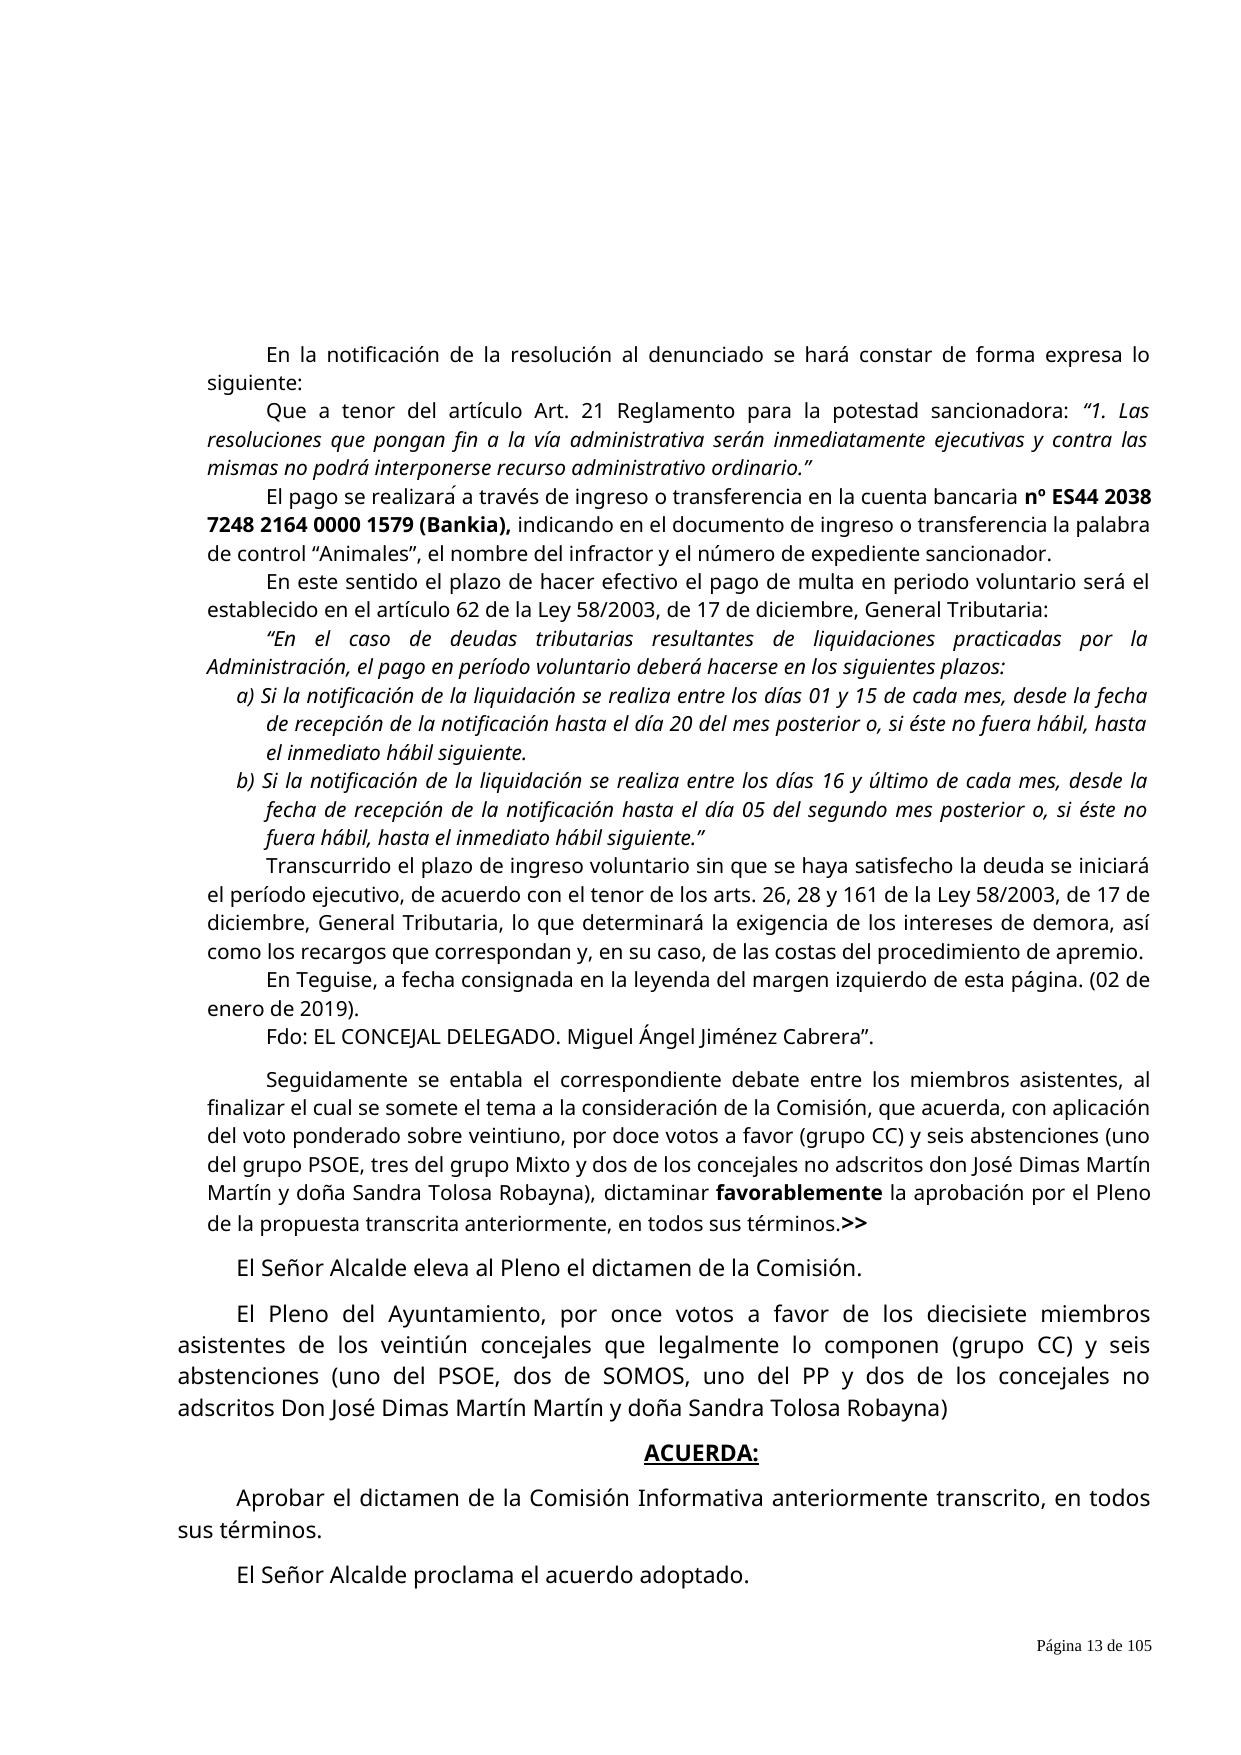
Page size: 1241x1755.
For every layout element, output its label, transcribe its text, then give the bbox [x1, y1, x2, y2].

text Transcurrido el plazo de ingreso voluntario sin que se haya satisfecho la deuda se iniciará el período ejecutivo, de acuerdo con el tenor de los arts. 26, 28 y 161 de la Ley 58/2003, de 17 de diciembre, General Tributaria, lo que determinará la exigencia de los intereses de demora, así como los recargos que correspondan y, en su caso, de las costas del procedimiento de apremio. [207, 852, 1152, 965]
text El Señor Alcalde eleva al Pleno el dictamen de la Comisión. [177, 1252, 1152, 1284]
text El pago se realizará a través de ingreso o transferencia en la cuenta bancaria nº ES44 2038 7248 2164 0000 1579 (Bankia), indicando en el documento de ingreso o transferencia la palabra de control “Animales”, el nombre del infractor y el número de expediente sancionador. [207, 482, 1152, 567]
text Fdo: EL CONCEJAL DELEGADO. Miguel Ángel Jiménez Cabrera”. [207, 1022, 1152, 1051]
text En la notificación de la resolución al denunciado se hará constar de forma expresa lo siguiente: [207, 340, 1152, 397]
text “En el caso de deudas tributarias resultantes de liquidaciones practicadas por la Administración, el pago en período voluntario deberá hacerse en los siguientes plazos: [207, 624, 1152, 681]
text Aprobar el dictamen de la Comisión Informativa anteriormente transcrito, en todos sus términos. [177, 1482, 1152, 1545]
text Que a tenor del artículo Art. 21 Reglamento para la potestad sancionadora: “1. Las resoluciones que pongan fin a la vía administrativa serán inmediatamente ejecutivas y contra las mismas no podrá interponerse recurso administrativo ordinario.” [207, 397, 1152, 482]
text Seguidamente se entabla el correspondiente debate entre los miembros asistentes, al finalizar el cual se somete el tema a la consideración de la Comisión, que acuerda, con aplicación del voto ponderado sobre veintiuno, por doce votos a favor (grupo CC) y seis abstenciones (uno del grupo PSOE, tres del grupo Mixto y dos de los concejales no adscritos don José Dimas Martín Martín y doña Sandra Tolosa Robayna), dictaminar favorablemente la aprobación por el Pleno de la propuesta transcrita anteriormente, en todos sus términos.>> [207, 1065, 1152, 1238]
text En Teguise, a fecha consignada en la leyenda del margen izquierdo de esta página. (02 de enero de 2019). [207, 965, 1152, 1022]
text En este sentido el plazo de hacer efectivo el pago de multa en periodo voluntario será el establecido en el artículo 62 de la Ley 58/2003, de 17 de diciembre, General Tributaria: [207, 567, 1152, 624]
text El Pleno del Ayuntamiento, por once votos a favor de los diecisiete miembros asistentes de los veintiún concejales que legalmente lo componen (grupo CC) y seis abstenciones (uno del PSOE, dos de SOMOS, uno del PP y dos de los concejales no adscritos Don José Dimas Martín Martín y doña Sandra Tolosa Robayna) [177, 1298, 1152, 1423]
text El Señor Alcalde proclama el acuerdo adoptado. [177, 1559, 1152, 1590]
text ACUERDA: [177, 1437, 1152, 1468]
text b) Si la notificación de la liquidación se realiza entre los días 16 y último de cada mes, desde la fecha de recepción de la notificación hasta el día 05 del segundo mes posterior o, si éste no fuera hábil, hasta el inmediato hábil siguiente.” [236, 766, 1152, 852]
text a) Si la notificación de la liquidación se realiza entre los días 01 y 15 de cada mes, desde la fecha de recepción de la notificación hasta el día 20 del mes posterior o, si éste no fuera hábil, hasta el inmediato hábil siguiente. [236, 681, 1152, 766]
